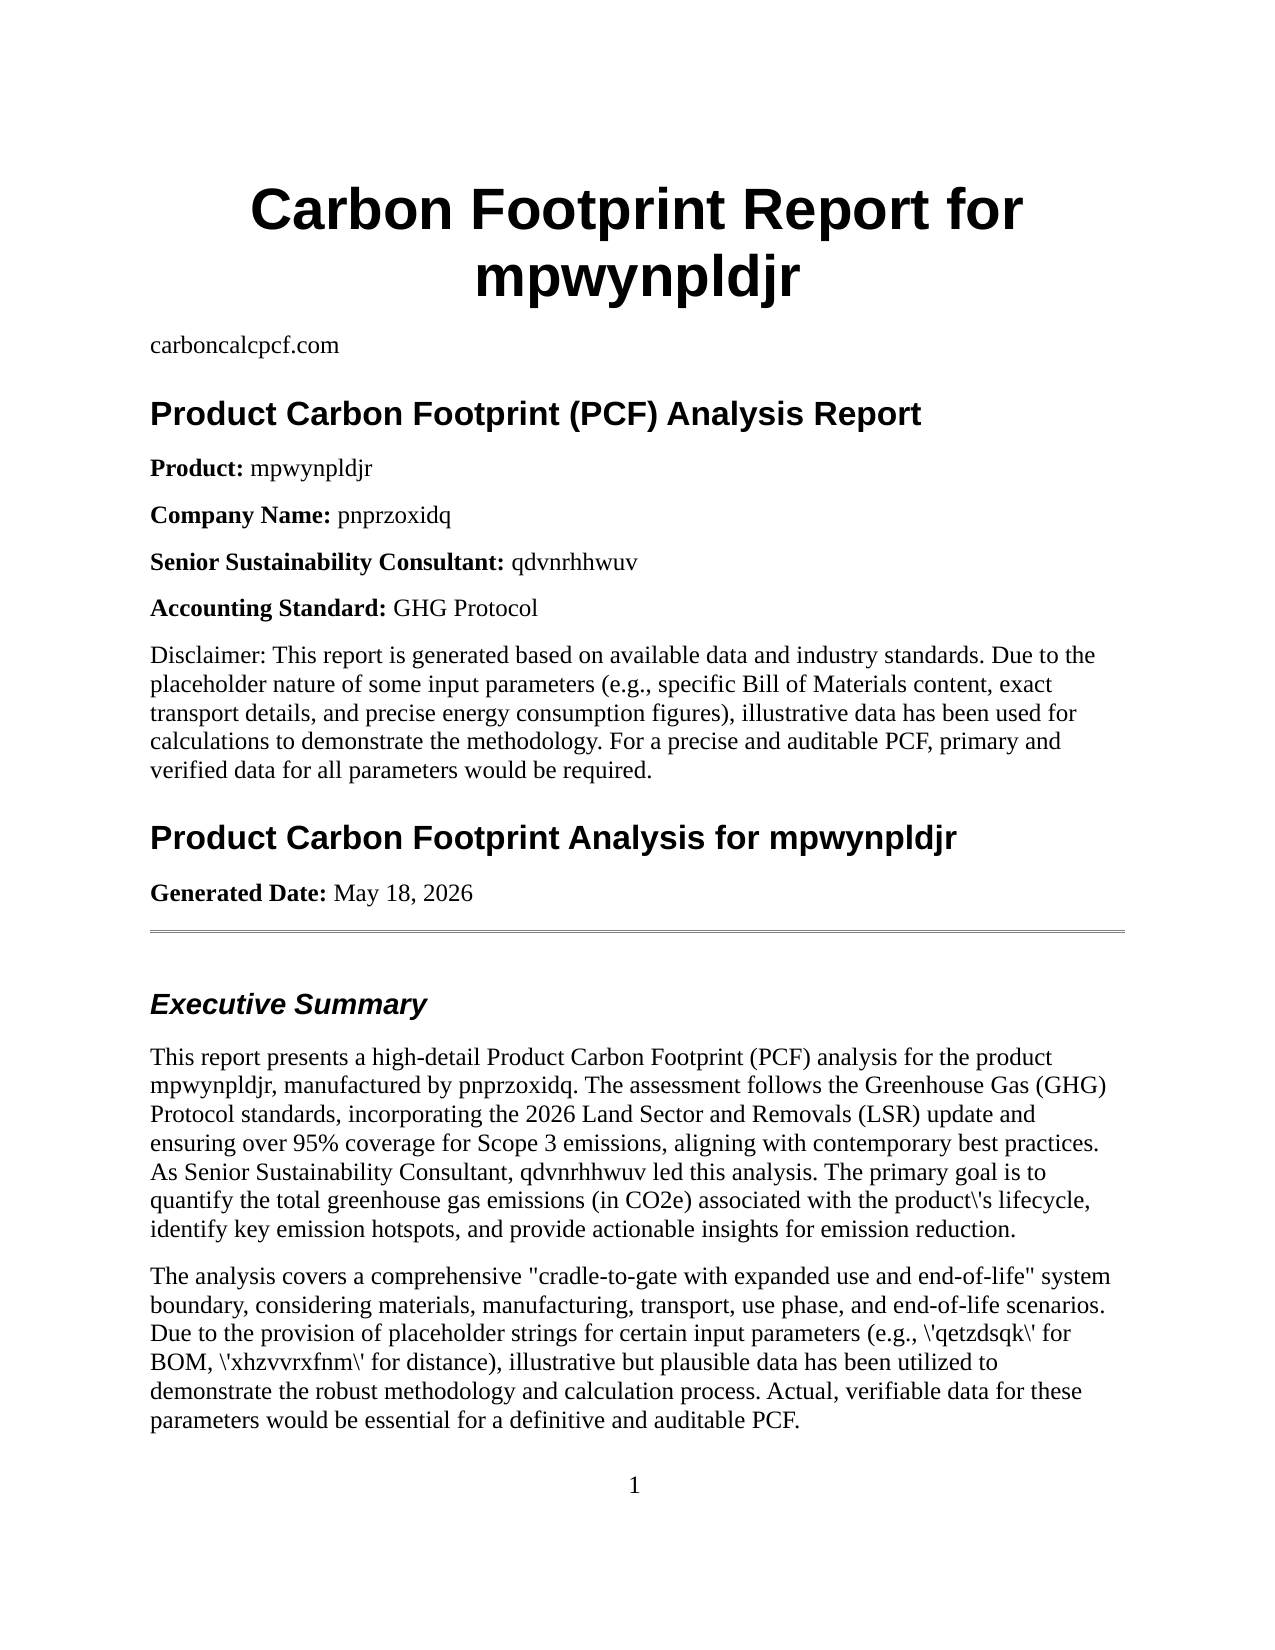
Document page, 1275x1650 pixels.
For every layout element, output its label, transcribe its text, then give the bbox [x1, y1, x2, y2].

text The analysis covers a comprehensive "cradle-to-gate with expanded use and end-of-life" system boundary, considering materials, manufacturing, transport, use phase, and end-of-life scenarios. Due to the provision of placeholder strings for certain input parameters (e.g., \'qetzdsqk\' for BOM, \'xhzvvrxfnm\' for distance), illustrative but plausible data has been utilized to demonstrate the robust methodology and calculation process. Actual, verifiable data for these parameters would be essential for a definitive and auditable PCF. [150, 1261, 1125, 1433]
text Accounting Standard: GHG Protocol [150, 593, 1125, 622]
title Carbon Footprint Report for mpwynpldjr [150, 175, 1125, 309]
subtitle Executive Summary [150, 987, 1125, 1020]
text Product: mpwynpldjr [150, 453, 1125, 482]
text Senior Sustainability Consultant: qdvnrhhwuv [150, 547, 1125, 576]
text Generated Date: May 18, 2026 [150, 878, 1125, 907]
text Company Name: pnprzoxidq [150, 500, 1125, 529]
text This report presents a high-detail Product Carbon Footprint (PCF) analysis for the product mpwynpldjr, manufactured by pnprzoxidq. The assessment follows the Greenhouse Gas (GHG) Protocol standards, incorporating the 2026 Land Sector and Removals (LSR) update and ensuring over 95% coverage for Scope 3 emissions, aligning with contemporary best practices. As Senior Sustainability Consultant, qdvnrhhwuv led this analysis. The primary goal is to quantify the total greenhouse gas emissions (in CO2e) associated with the product\'s lifecycle, identify key emission hotspots, and provide actionable insights for emission reduction. [150, 1042, 1125, 1243]
text Disclaimer: This report is generated based on available data and industry standards. Due to the placeholder nature of some input parameters (e.g., specific Bill of Materials content, exact transport details, and precise energy consumption figures), illustrative data has been used for calculations to demonstrate the methodology. For a precise and auditable PCF, primary and verified data for all parameters would be required. [150, 640, 1125, 784]
subtitle Product Carbon Footprint Analysis for mpwynpldjr [150, 818, 1125, 856]
subtitle Product Carbon Footprint (PCF) Analysis Report [150, 393, 1125, 432]
text carboncalcpcf.com [150, 331, 1125, 359]
